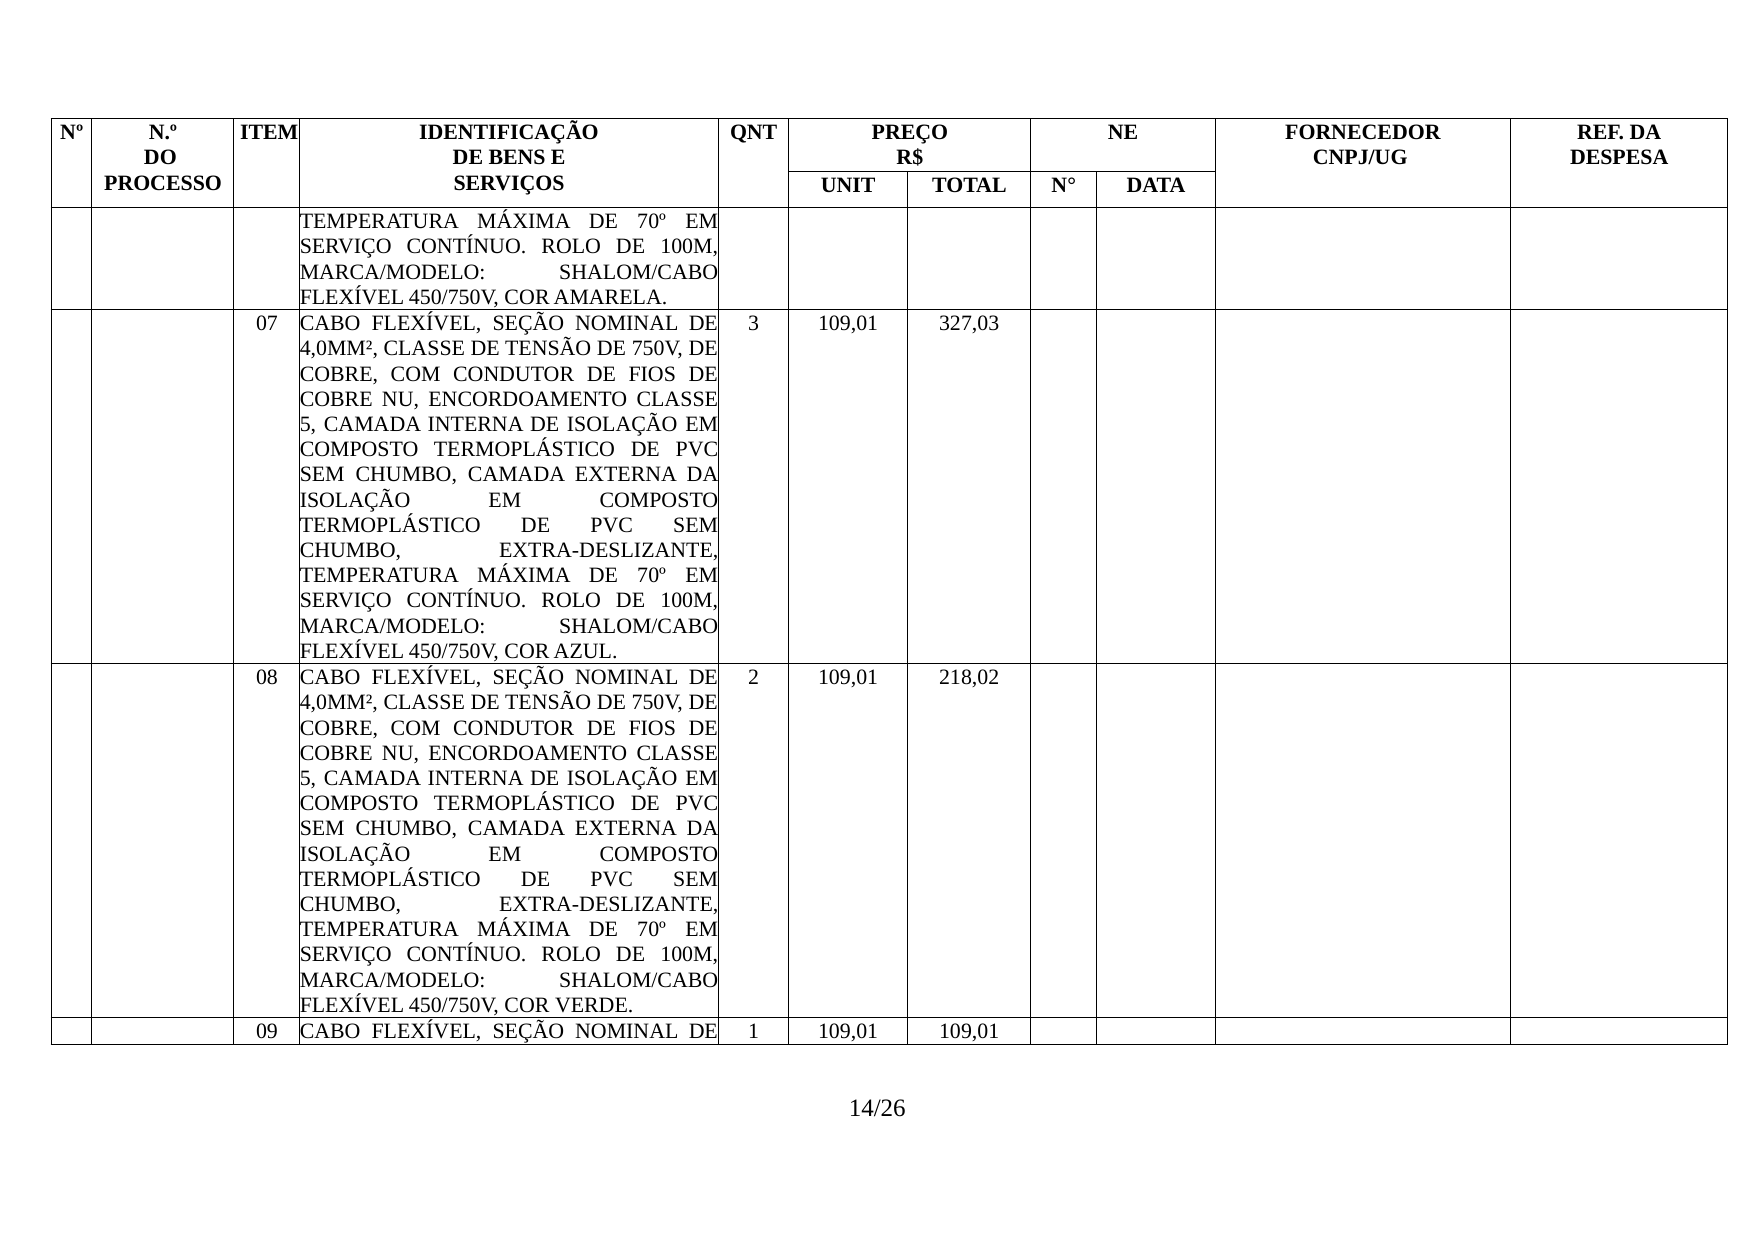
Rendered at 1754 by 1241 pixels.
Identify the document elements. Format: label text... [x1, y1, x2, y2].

table_cell [1511, 1018, 1727, 1044]
table_cell [92, 664, 233, 1017]
table_cell 327,03 [908, 310, 1030, 663]
table_cell CABO FLEXÍVEL, SEÇÃO NOMINAL DE [300, 1018, 718, 1044]
table_cell [1511, 310, 1727, 663]
table_cell [719, 208, 788, 309]
table_header REF. DA DESPESA [1511, 119, 1727, 207]
table_cell [1097, 664, 1215, 1017]
table_cell [1511, 208, 1727, 309]
table_cell [52, 208, 91, 309]
table_cell 2 [719, 664, 788, 1017]
table_cell [1216, 310, 1510, 663]
table_cell 07 [234, 310, 299, 663]
table_header Nº [52, 119, 91, 207]
table_header IDENTIFICAÇÃO DE BENS E SERVIÇOS [300, 119, 718, 207]
table_cell [1031, 664, 1096, 1017]
table_cell N° [1031, 172, 1096, 207]
table_cell 3 [719, 310, 788, 663]
table_cell [52, 664, 91, 1017]
table_cell [1511, 664, 1727, 1017]
table_header ITEM [234, 119, 299, 207]
table_header QNT [719, 119, 788, 207]
table_cell 218,02 [908, 664, 1030, 1017]
table_cell [1031, 208, 1096, 309]
table_cell [1216, 208, 1510, 309]
table_cell 109,01 [789, 1018, 907, 1044]
table_header PREÇO R$ [789, 119, 1030, 171]
table_cell [1097, 310, 1215, 663]
table_header NE [1031, 119, 1215, 171]
table_cell 1 [719, 1018, 788, 1044]
table_cell [1097, 1018, 1215, 1044]
table_cell [1216, 664, 1510, 1017]
table_cell CABO FLEXÍVEL, SEÇÃO NOMINAL DE 4,0MM², CLASSE DE TENSÃO DE 750V, DE COBRE, COM CONDUTOR DE FIOS DE COBRE NU, ENCORDOAMENTO CLASSE 5, CAMADA INTERNA DE ISOLAÇÃO EM COMPOSTO TERMOPLÁSTICO DE PVC SEM CHUMBO, CAMADA EXTERNA DA ISOLAÇÃO EM COMPOSTO TERMOPLÁSTICO DE PVC SEM CHUMBO, EXTRA-DESLIZANTE, TEMPERATURA MÁXIMA DE 70º EM SERVIÇO CONTÍNUO. ROLO DE 100M, MARCA/MODELO: SHALOM/CABO FLEXÍVEL 450/750V, COR VERDE. [300, 664, 718, 1017]
table_cell TEMPERATURA MÁXIMA DE 70º EM SERVIÇO CONTÍNUO. ROLO DE 100M, MARCA/MODELO: SHALOM/CABO FLEXÍVEL 450/750V, COR AMARELA. [300, 208, 718, 309]
table_cell DATA [1097, 172, 1215, 207]
table_header FORNECEDOR CNPJ/UG [1216, 119, 1510, 207]
table_cell 109,01 [789, 664, 907, 1017]
table_cell [92, 1018, 233, 1044]
table_cell 109,01 [789, 310, 907, 663]
table_cell [234, 208, 299, 309]
table_cell [1216, 1018, 1510, 1044]
table_cell [52, 1018, 91, 1044]
table_cell [789, 208, 907, 309]
table_cell 08 [234, 664, 299, 1017]
table_cell UNIT [789, 172, 907, 207]
table_cell 109,01 [908, 1018, 1030, 1044]
table_cell [92, 310, 233, 663]
table_cell TOTAL [908, 172, 1030, 207]
table_cell 09 [234, 1018, 299, 1044]
table_cell [1031, 310, 1096, 663]
table_cell [92, 208, 233, 309]
table_header N.º DO PROCESSO [92, 119, 233, 207]
table_cell [908, 208, 1030, 309]
table_cell [1097, 208, 1215, 309]
table_cell CABO FLEXÍVEL, SEÇÃO NOMINAL DE 4,0MM², CLASSE DE TENSÃO DE 750V, DE COBRE, COM CONDUTOR DE FIOS DE COBRE NU, ENCORDOAMENTO CLASSE 5, CAMADA INTERNA DE ISOLAÇÃO EM COMPOSTO TERMOPLÁSTICO DE PVC SEM CHUMBO, CAMADA EXTERNA DA ISOLAÇÃO EM COMPOSTO TERMOPLÁSTICO DE PVC SEM CHUMBO, EXTRA-DESLIZANTE, TEMPERATURA MÁXIMA DE 70º EM SERVIÇO CONTÍNUO. ROLO DE 100M, MARCA/MODELO: SHALOM/CABO FLEXÍVEL 450/750V, COR AZUL. [300, 310, 718, 663]
table_cell [1031, 1018, 1096, 1044]
table_cell [52, 310, 91, 663]
